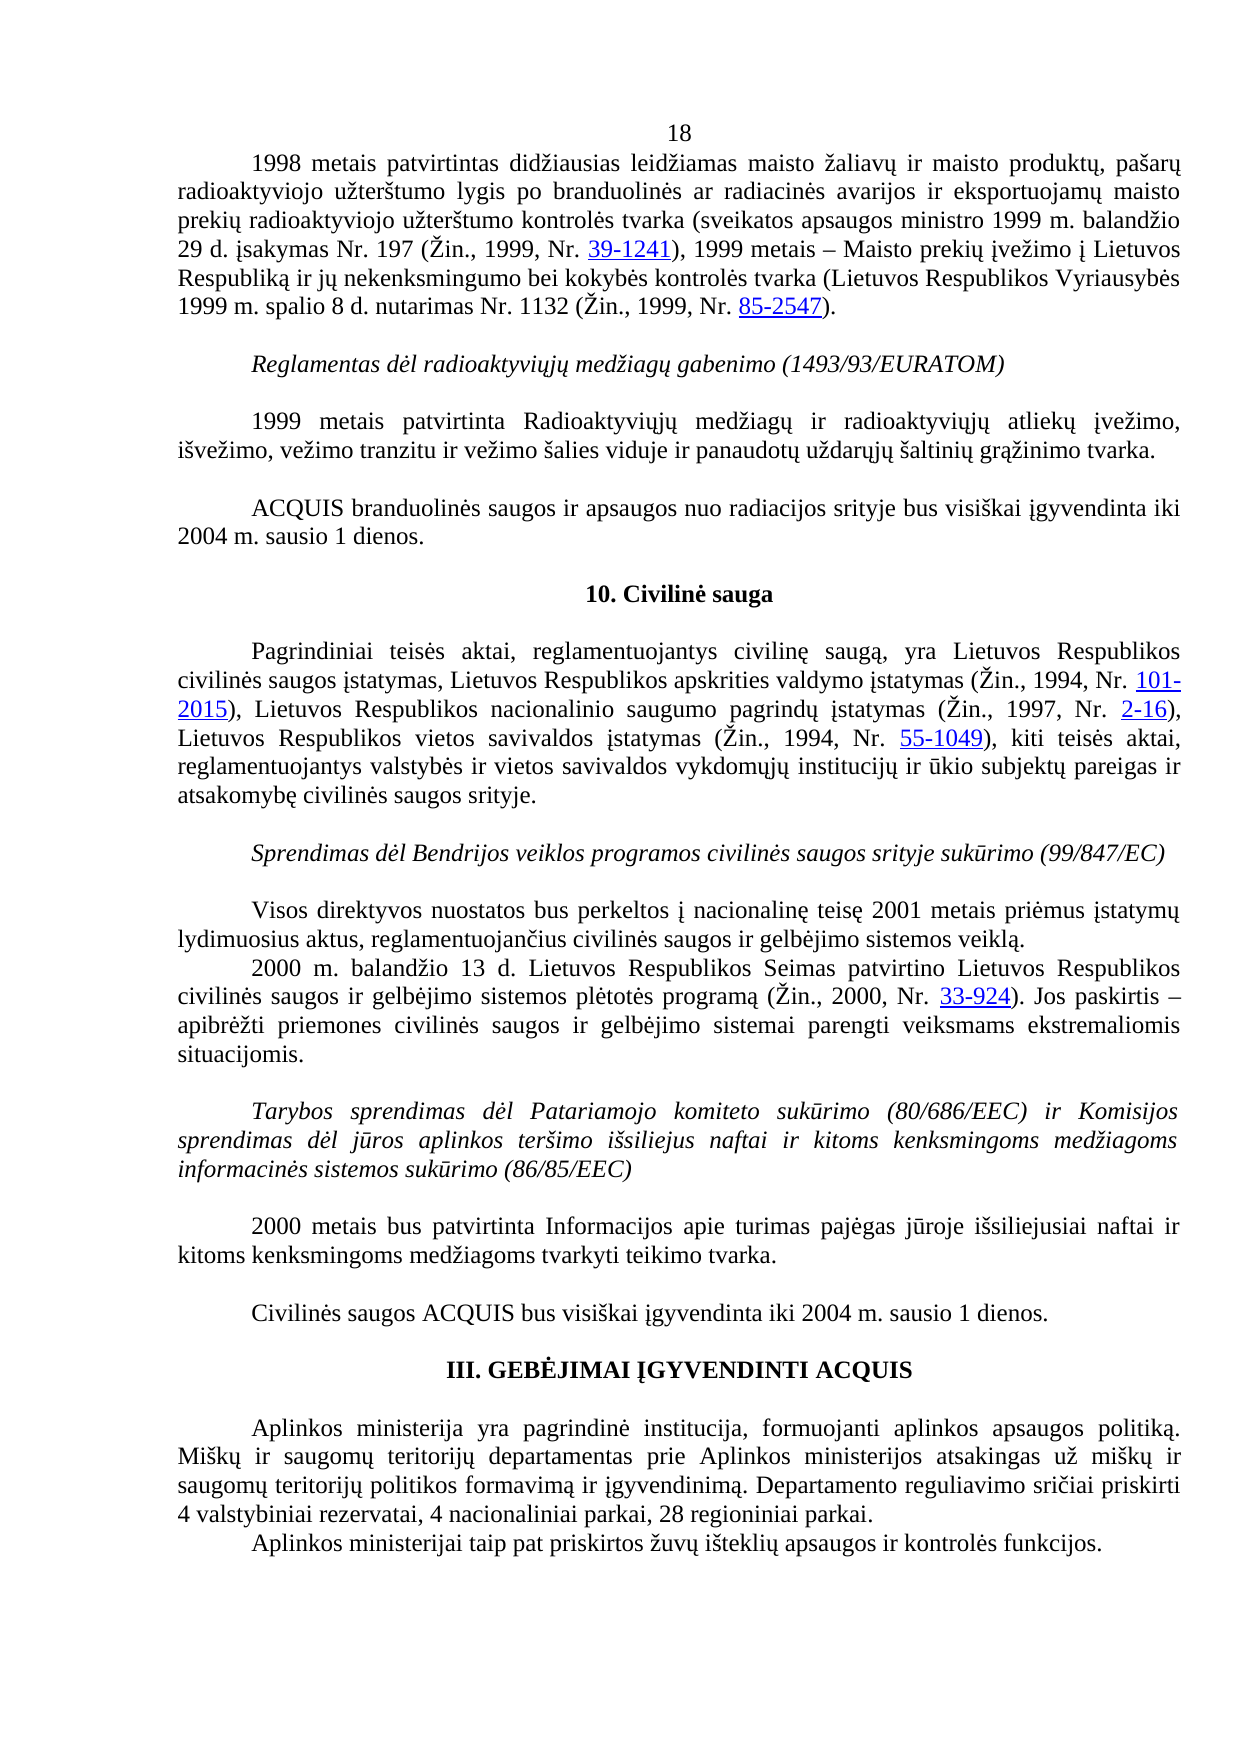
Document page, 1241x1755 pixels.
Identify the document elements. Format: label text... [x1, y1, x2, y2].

text Aplinkos ministerija yra pagrindinė institucija, formuojanti aplinkos apsaugos politiką. Miškų ir saugomų teritorijų departamentas prie Aplinkos ministerijos atsakingas už miškų ir saugomų teritorijų politikos formavimą ir įgyvendinimą. Departamento reguliavimo sričiai priskirti 4 valstybiniai rezervatai, 4 nacionaliniai parkai, 28 regioniniai parkai. [177, 1413, 1181, 1528]
text Sprendimas dėl Bendrijos veiklos programos civilinės saugos srityje sukūrimo (99/847/EC) [177, 838, 1181, 866]
text 2000 metais bus patvirtinta Informacijos apie turimas pajėgas jūroje išsiliejusiai naftai ir kitoms kenksmingoms medžiagoms tvarkyti teikimo tvarka. [177, 1211, 1181, 1269]
text Acquis branduolinės saugos ir apsaugos nuo radiacijos srityje bus visiškai įgyvendinta iki 2004 m. sausio 1 dienos. [177, 493, 1181, 550]
text 1999 metais patvirtinta Radioaktyviųjų medžiagų ir radioaktyviųjų atliekų įvežimo, išvežimo, vežimo tranzitu ir vežimo šalies viduje ir panaudotų uždarųjų šaltinių grąžinimo tvarka. [177, 406, 1181, 464]
text Pagrindiniai teisės aktai, reglamentuojantys civilinę saugą, yra Lietuvos Respublikos civilinės saugos įstatymas, Lietuvos Respublikos apskrities valdymo įstatymas (Žin., 1994, Nr. 101-2015), Lietuvos Respublikos nacionalinio saugumo pagrindų įstatymas (Žin., 1997, Nr. 2-16), Lietuvos Respublikos vietos savivaldos įstatymas (Žin., 1994, Nr. 55-1049), kiti teisės aktai, reglamentuojantys valstybės ir vietos savivaldos vykdomųjų institucijų ir ūkio subjektų pareigas ir atsakomybę civilinės saugos srityje. [177, 636, 1181, 809]
text Reglamentas dėl radioaktyviųjų medžiagų gabenimo (1493/93/Euratom) [177, 349, 1181, 378]
text Visos direktyvos nuostatos bus perkeltos į nacionalinę teisę 2001 metais priėmus įstatymų lydimuosius aktus, reglamentuojančius civilinės saugos ir gelbėjimo sistemos veiklą. [177, 895, 1181, 953]
text 1998 metais patvirtintas didžiausias leidžiamas maisto žaliavų ir maisto produktų, pašarų radioaktyviojo užterštumo lygis po branduolinės ar radiacinės avarijos ir eksportuojamų maisto prekių radioaktyviojo užterštumo kontrolės tvarka (sveikatos apsaugos ministro 1999 m. balandžio 29 d. įsakymas Nr. 197 (Žin., 1999, Nr. 39-1241), 1999 metais – Maisto prekių įvežimo į Lietuvos Respubliką ir jų nekenksmingumo bei kokybės kontrolės tvarka (Lietuvos Respublikos Vyriausybės 1999 m. spalio 8 d. nutarimas Nr. 1132 (Žin., 1999, Nr. 85-2547). [177, 148, 1181, 320]
text Tarybos sprendimas dėl Patariamojo komiteto sukūrimo (80/686/EEC) ir Komisijos sprendimas dėl jūros aplinkos teršimo išsiliejus naftai ir kitoms kenksmingoms medžiagoms informacinės sistemos sukūrimo (86/85/EEC) [177, 1096, 1181, 1183]
text 2000 m. balandžio 13 d. Lietuvos Respublikos Seimas patvirtino Lietuvos Respublikos civilinės saugos ir gelbėjimo sistemos plėtotės programą (Žin., 2000, Nr. 33-924). Jos paskirtis – apibrėžti priemones civilinės saugos ir gelbėjimo sistemai parengti veiksmams ekstremaliomis situacijomis. [177, 953, 1181, 1068]
text Civilinės saugos ACQUIS bus visiškai įgyvendinta iki 2004 m. sausio 1 dienos. [177, 1298, 1181, 1326]
text Aplinkos ministerijai taip pat priskirtos žuvų išteklių apsaugos ir kontrolės funkcijos. [177, 1528, 1181, 1556]
text 10. Civilinė sauga [177, 579, 1181, 608]
text III. GEBĖJIMAI ĮGYVENDINTI ACQUIS [177, 1355, 1181, 1384]
